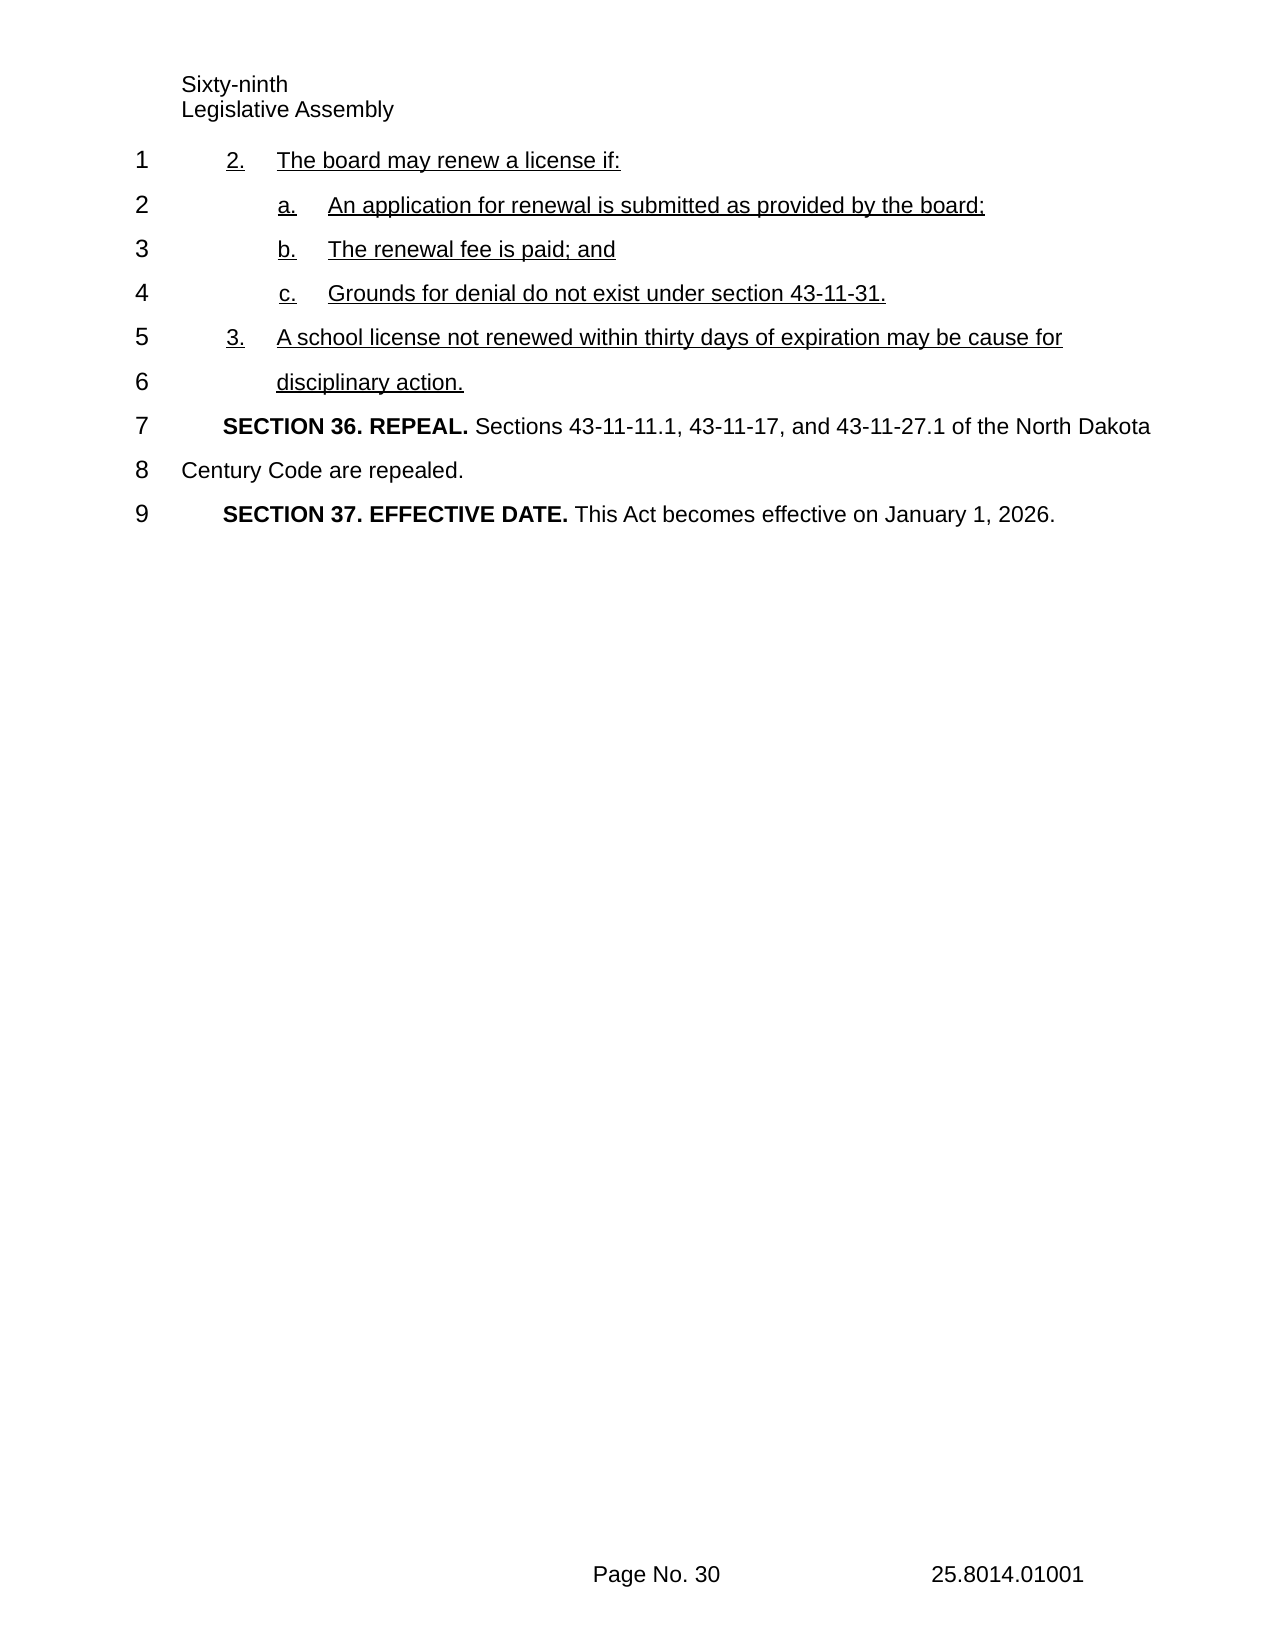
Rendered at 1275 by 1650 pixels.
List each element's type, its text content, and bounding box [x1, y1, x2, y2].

text 3. A school license not renewed within thirty days of expiration may be cause for disciplinary action. [181, 310, 1154, 399]
text SECTION 36. REPEAL. Sections 43‑11‑11.1, 43‑11‑17, and 43‑11‑27.1 of the North Dakota Century Code are repealed. [181, 399, 1154, 487]
text SECTION 37. EFFECTIVE DATE. This Act becomes effective on January 1, 2026. [181, 487, 1154, 532]
text c. Grounds for denial do not exist under section 43‑11‑31. [181, 266, 1154, 310]
text b. The renewal fee is paid; and [181, 222, 1154, 266]
text 2. The board may renew a license if: [181, 133, 1154, 178]
text a. An application for renewal is submitted as provided by the board; [181, 178, 1154, 222]
